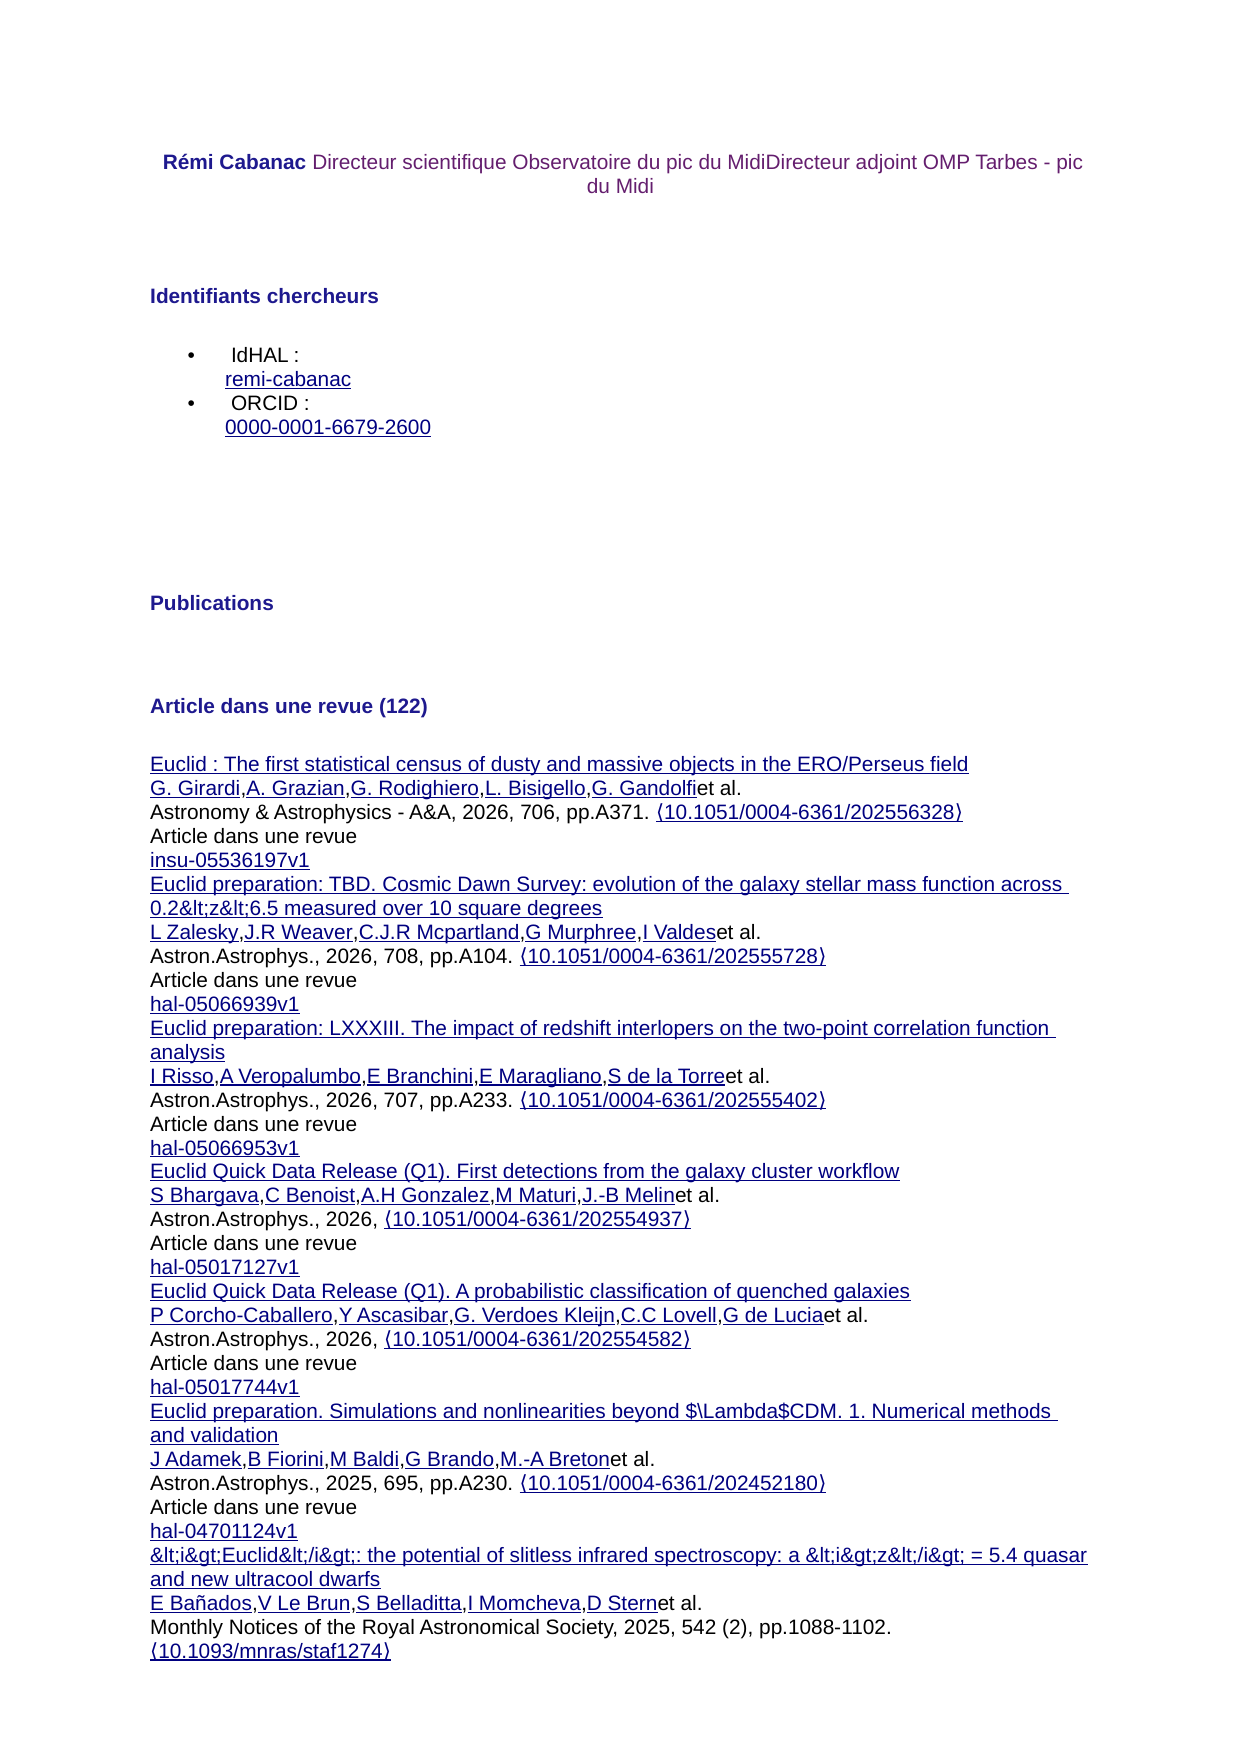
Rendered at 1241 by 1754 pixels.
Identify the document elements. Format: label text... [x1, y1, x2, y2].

list 0000-0001-6679-2600 [187, 414, 1090, 438]
subtitle Article dans une revue (122) [150, 694, 1090, 718]
subtitle Rémi Cabanac Directeur scientifique Observatoire du pic du MidiDirecteur adjoint OMP Tarbes - pic du Midi [150, 150, 1090, 198]
table_cell Euclid preparation. Simulations and nonlinearities beyond $\Lambda$CDM. 1. Numerical methods and validation J Adamek,B Fiorini,M Baldi,G Brando,M.-A Bretonet al. Astron.Astrophys., 2025, 695, pp.A230. ⟨10.1051/0004-6361/202452180⟩ Article dans une revue hal-04701124v1 [150, 1399, 1090, 1543]
table_cell Euclid preparation: LXXXIII. The impact of redshift interlopers on the two-point correlation function analysis I Risso,A Veropalumbo,E Branchini,E Maragliano,S de la Torreet al. Astron.Astrophys., 2026, 707, pp.A233. ⟨10.1051/0004-6361/202555402⟩ Article dans une revue hal-05066953v1 [150, 1016, 1090, 1159]
list remi-cabanac [187, 367, 1090, 391]
table_header Euclid : The first statistical census of dusty and massive objects in the ERO/Perseus field G. Girardi,A. Grazian,G. Rodighiero,L. Bisigello,G. Gandolfiet al. Astronomy & Astrophysics - A&A, 2026, 706, pp.A371. ⟨10.1051/0004-6361/202556328⟩ Article dans une revue insu-05536197v1 [150, 752, 1090, 872]
list ORCID : [187, 391, 1090, 414]
table_cell Euclid Quick Data Release (Q1). A probabilistic classification of quenched galaxies P Corcho-Caballero,Y Ascasibar,G. Verdoes Kleijn,C.C Lovell,G de Luciaet al. Astron.Astrophys., 2026, ⟨10.1051/0004-6361/202554582⟩ Article dans une revue hal-05017744v1 [150, 1279, 1090, 1399]
subtitle Identifiants chercheurs [150, 284, 1090, 308]
table_cell &lt;i&gt;Euclid&lt;/i&gt;: the potential of slitless infrared spectroscopy: a &lt;i&gt;z&lt;/i&gt; = 5.4 quasar and new ultracool dwarfs E Bañados,V Le Brun,S Belladitta,I Momcheva,D Sternet al. Monthly Notices of the Royal Astronomical Society, 2025, 542 (2), pp.1088-1102. ⟨10.1093/mnras/staf1274⟩ [150, 1543, 1090, 1662]
subtitle Publications [150, 591, 1090, 614]
list IdHAL : [187, 343, 1090, 367]
table_cell Euclid preparation: TBD. Cosmic Dawn Survey: evolution of the galaxy stellar mass function across 0.2&lt;z&lt;6.5 measured over 10 square degrees L Zalesky,J.R Weaver,C.J.R Mcpartland,G Murphree,I Valdeset al. Astron.Astrophys., 2026, 708, pp.A104. ⟨10.1051/0004-6361/202555728⟩ Article dans une revue hal-05066939v1 [150, 872, 1090, 1016]
table_cell Euclid Quick Data Release (Q1). First detections from the galaxy cluster workflow S Bhargava,C Benoist,A.H Gonzalez,M Maturi,J.-B Melinet al. Astron.Astrophys., 2026, ⟨10.1051/0004-6361/202554937⟩ Article dans une revue hal-05017127v1 [150, 1159, 1090, 1279]
